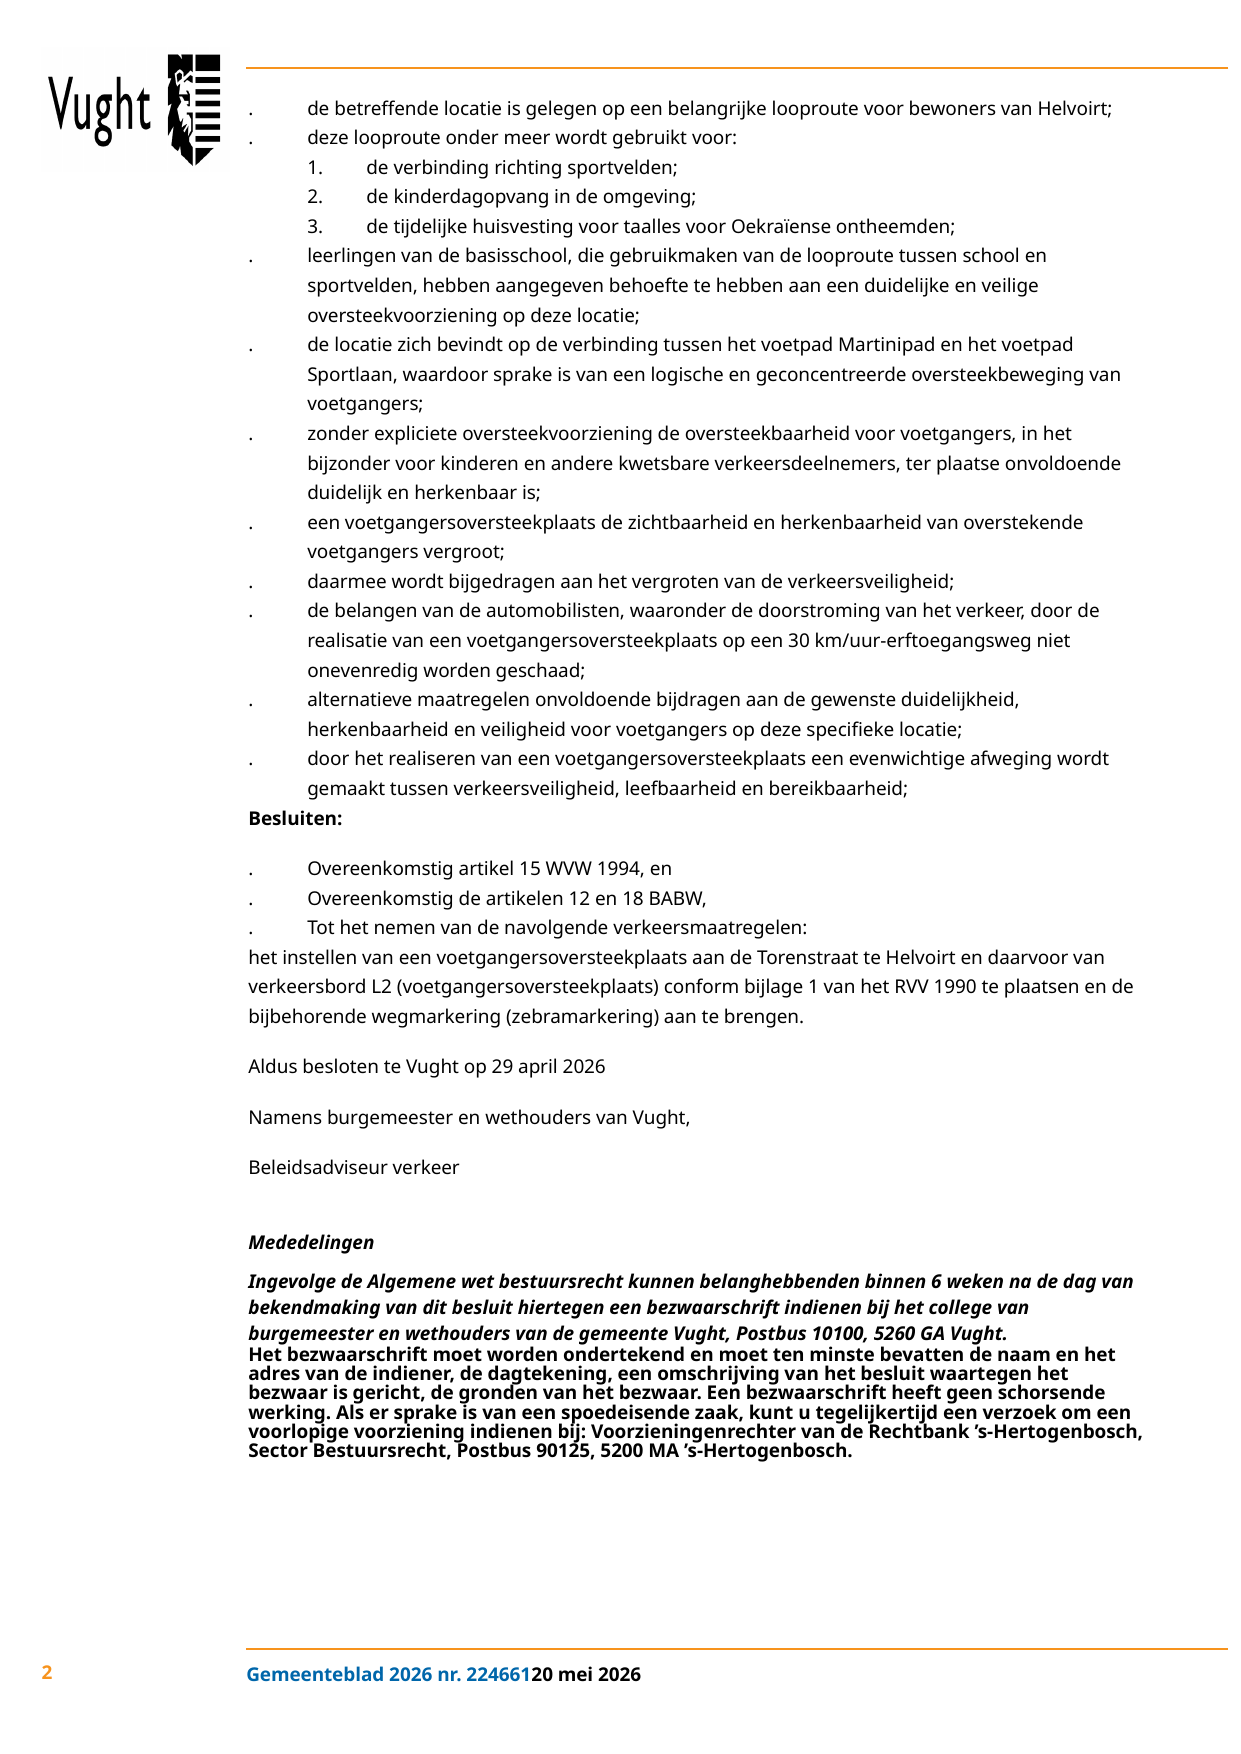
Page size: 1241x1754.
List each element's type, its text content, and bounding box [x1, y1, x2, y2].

picture [41, 47, 231, 172]
text Beleidsadviseur verkeer [248, 1154, 1152, 1180]
text Ingevolge de Algemene wet bestuursrecht kunnen belanghebbenden binnen 6 weken na de dag van bekendmaking van dit besluit hiertegen een bezwaarschrift indienen bij het college van burgemeester en wethouders van de gemeente Vught, Postbus 10100, 5260 GA Vught. [248, 1269, 1152, 1346]
list de kinderdagopvang in de omgeving; [307, 183, 1152, 209]
list door het realiseren van een voetgangersoversteekplaats een evenwichtige afweging wordt gemaakt tussen verkeersveiligheid, leefbaarheid en bereikbaarheid; [248, 746, 1152, 801]
list de tijdelijke huisvesting voor taalles voor Oekraïense ontheemden; [307, 213, 1152, 239]
list leerlingen van de basisschool, die gebruikmaken van de looproute tussen school en sportvelden, hebben aangegeven behoefte te hebben aan een duidelijke en veilige oversteekvoorziening op deze locatie; [248, 243, 1152, 328]
list zonder expliciete oversteekvoorziening de oversteekbaarheid voor voetgangers, in het bijzonder voor kinderen en andere kwetsbare verkeersdeelnemers, ter plaatse onvoldoende duidelijk en herkenbaar is; [248, 420, 1152, 505]
text het instellen van een voetgangersoversteekplaats aan de Torenstraat te Helvoirt en daarvoor van verkeersbord L2 (voetgangersoversteekplaats) conform bijlage 1 van het RVV 1990 te plaatsen en de bijbehorende wegmarkering (zebramarkering) aan te brengen. [248, 944, 1152, 1029]
list een voetgangersoversteekplaats de zichtbaarheid en herkenbaarheid van overstekende voetgangers vergroot; [248, 509, 1152, 564]
text Mededelingen [248, 1229, 1152, 1255]
list de locatie zich bevindt op de verbinding tussen het voetpad Martinipad en het voetpad Sportlaan, waardoor sprake is van een logische en geconcentreerde oversteekbeweging van voetgangers; [248, 331, 1152, 416]
list deze looproute onder meer wordt gebruikt voor: [248, 124, 1152, 150]
list daarmee wordt bijgedragen aan het vergroten van de verkeersveiligheid; [248, 568, 1152, 594]
list de verbinding richting sportvelden; [307, 154, 1152, 180]
list Overeenkomstig de artikelen 12 en 18 BABW, [248, 885, 1152, 911]
list Tot het nemen van de navolgende verkeersmaatregelen: [248, 914, 1152, 940]
text Aldus besloten te Vught op 29 april 2026 [248, 1053, 1152, 1079]
list de betreffende locatie is gelegen op een belangrijke looproute voor bewoners van Helvoirt; [248, 95, 1152, 121]
text Het bezwaarschrift moet worden ondertekend en moet ten minste bevatten de naam en het adres van de indiener, de dagtekening, een omschrijving van het besluit waartegen het bezwaar is gericht, de gronden van het bezwaar. Een bezwaarschrift heeft geen schorsende werking. Als er sprake is van een spoedeisende zaak, kunt u tegelijkertijd een verzoek om een voorlopige voorziening indienen bij: Voorzieningenrechter van de Rechtbank ’s-Hertogenbosch, Sector Bestuursrecht, Postbus 90125, 5200 MA ’s-Hertogenbosch. [248, 1346, 1152, 1461]
list Overeenkomstig artikel 15 WVW 1994, en [248, 855, 1152, 881]
list de belangen van de automobilisten, waaronder de doorstroming van het verkeer, door de realisatie van een voetgangersoversteekplaats op een 30 km/uur-erftoegangsweg niet onevenredig worden geschaad; [248, 598, 1152, 683]
text Namens burgemeester en wethouders van Vught, [248, 1104, 1152, 1130]
list alternatieve maatregelen onvoldoende bijdragen aan de gewenste duidelijkheid, herkenbaarheid en veiligheid voor voetgangers op deze specifieke locatie; [248, 686, 1152, 742]
text Besluiten: [248, 805, 1152, 831]
